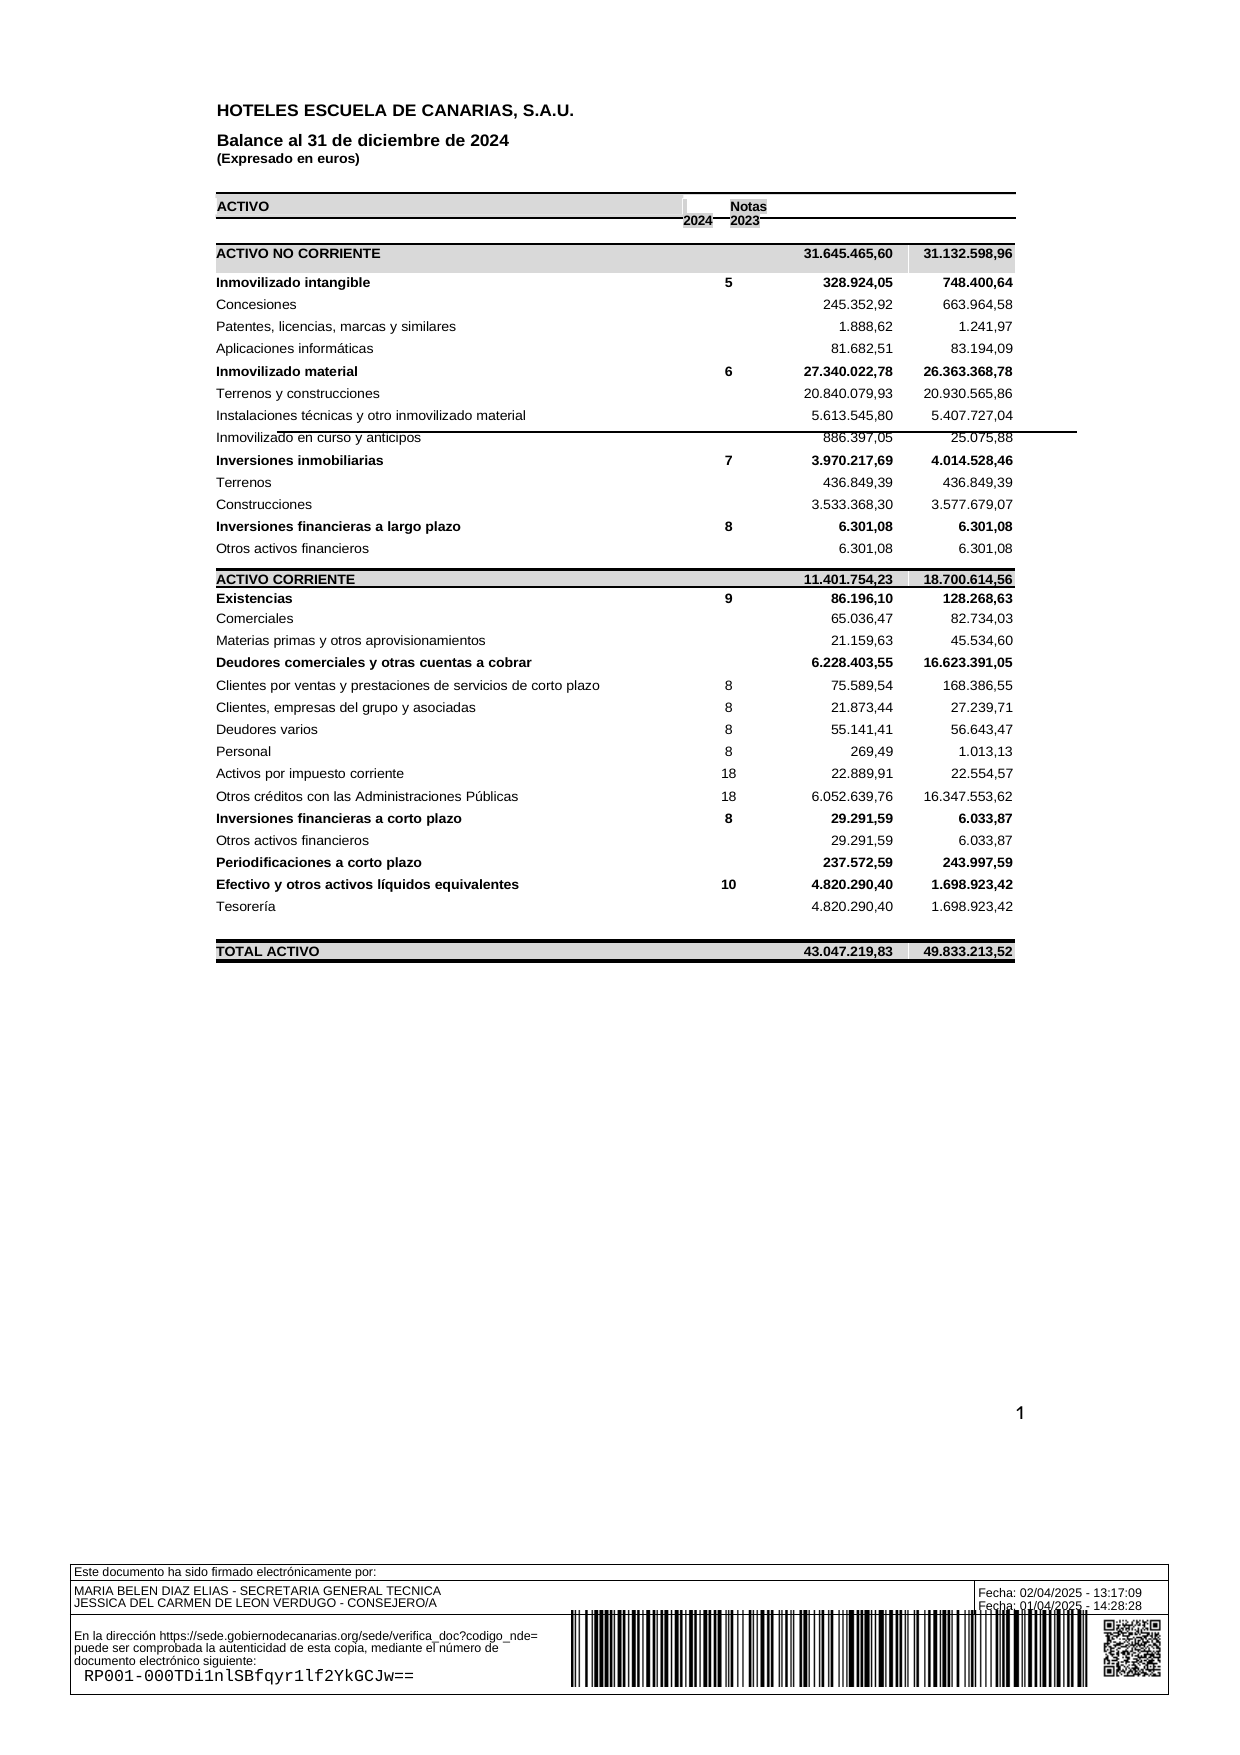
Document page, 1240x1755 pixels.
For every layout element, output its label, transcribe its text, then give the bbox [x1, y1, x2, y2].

table_cell 22.889,91 [770, 763, 908, 786]
table_cell 82.734,03 [909, 608, 1015, 630]
table_cell [682, 896, 770, 939]
table_cell 6.033,87 [909, 808, 1015, 830]
table_cell 3.577.679,07 [909, 494, 1015, 516]
table_cell [682, 571, 770, 586]
table_cell 29.291,59 [770, 808, 908, 830]
table_cell 128.268,63 [909, 588, 1015, 608]
table_cell 6.301,08 [770, 516, 908, 538]
table_cell Construcciones [216, 494, 682, 516]
table_cell 18 [682, 786, 770, 808]
table_cell 20.930.565,86 [909, 383, 1015, 405]
table_cell 1.698.923,42 [909, 874, 1015, 896]
table_cell 3.970.217,69 [770, 450, 908, 472]
table_cell Aplicaciones informáticas [216, 339, 682, 361]
table_cell 6.301,08 [909, 538, 1015, 568]
table_cell Clientes, empresas del grupo y asociadas [216, 697, 682, 719]
table_cell [682, 316, 770, 338]
table_cell 10 [682, 874, 770, 896]
table_cell [682, 494, 770, 516]
table_header [682, 245, 770, 273]
table_cell 6 [682, 361, 770, 383]
table_cell 27.239,71 [909, 697, 1015, 719]
table_cell 748.400,64 [909, 273, 1015, 294]
table_cell 6.301,08 [770, 538, 908, 568]
table_cell 55.141,41 [770, 719, 908, 741]
table_cell Comerciales [216, 608, 682, 630]
table_cell Concesiones [216, 294, 682, 316]
table_cell Patentes, licencias, marcas y similares [216, 316, 682, 338]
table_cell 65.036,47 [770, 608, 908, 630]
table_cell 6.228.403,55 [770, 652, 908, 674]
table_cell 43.047.219,83 [770, 943, 908, 959]
table_cell 328.924,05 [770, 273, 908, 294]
table_cell Terrenos [216, 472, 682, 494]
table_cell 1.013,13 [909, 741, 1015, 763]
table_cell 56.643,47 [909, 719, 1015, 741]
table_cell 18.700.614,56 [909, 571, 1015, 586]
table_cell 86.196,10 [770, 588, 908, 608]
table_cell Inversiones financieras a corto plazo [216, 808, 682, 830]
table_cell Otros activos financieros [216, 830, 682, 852]
table_cell Periodificaciones a corto plazo [216, 852, 682, 874]
table_cell Activos por impuesto corriente [216, 763, 682, 786]
table_cell ACTIVO CORRIENTE [216, 571, 682, 586]
table_cell 26.363.368,78 [909, 361, 1015, 383]
table_cell 8 [682, 741, 770, 763]
table_cell Inmovilizado en curso y anticipos [216, 427, 682, 449]
table_cell 16.623.391,05 [909, 652, 1015, 674]
table_cell 1.241,97 [909, 316, 1015, 338]
table_cell 75.589,54 [770, 675, 908, 697]
table_cell 29.291,59 [770, 830, 908, 852]
table_cell 22.554,57 [909, 763, 1015, 786]
table_cell [682, 427, 770, 431]
table_cell 8 [682, 516, 770, 538]
table_header 31.645.465,60 [770, 245, 908, 273]
table_cell 18 [682, 763, 770, 786]
table_cell [682, 830, 770, 852]
table_cell 83.194,09 [909, 339, 1015, 361]
table_cell [909, 427, 1015, 431]
table_cell [682, 852, 770, 874]
table_cell 4.014.528,46 [909, 450, 1015, 472]
table_cell [682, 538, 770, 568]
table_cell 25.075,88 [909, 433, 1015, 449]
table_cell Inmovilizado intangible [216, 273, 682, 294]
table_cell 663.964,58 [909, 294, 1015, 316]
table_cell Instalaciones técnicas y otro inmovilizado material [216, 405, 682, 427]
table_cell 45.534,60 [909, 630, 1015, 652]
table_header Este documento ha sido firmado electrónicamente por: [71, 1565, 1168, 1580]
table_cell Existencias [216, 588, 682, 608]
table_cell Deudores comerciales y otras cuentas a cobrar [216, 652, 682, 674]
table_cell 6.301,08 [909, 516, 1015, 538]
table_cell 7 [682, 450, 770, 472]
table_cell 16.347.553,62 [909, 786, 1015, 808]
table_cell 8 [682, 697, 770, 719]
table_cell 8 [682, 675, 770, 697]
table_cell Inversiones inmobiliarias [216, 450, 682, 472]
table_cell [682, 294, 770, 316]
table_cell En la dirección https://sede.gobiernodecanarias.org/sede/verifica_doc?codigo_nde= puede ser comprobada la autenticidad de esta copia, mediante el número de documento electrónico siguiente: RP001-000TDi1nlSBfqyr1lf2YkGCJw== [71, 1615, 1168, 1694]
table_cell Clientes por ventas y prestaciones de servicios de corto plazo [216, 675, 682, 697]
table_cell 269,49 [770, 741, 908, 763]
table_cell 1.888,62 [770, 316, 908, 338]
table_cell TOTAL ACTIVO [216, 943, 682, 959]
table_cell 20.840.079,93 [770, 383, 908, 405]
table_cell 8 [682, 808, 770, 830]
table_cell 27.340.022,78 [770, 361, 908, 383]
table_cell 81.682,51 [770, 339, 908, 361]
table_cell Personal [216, 741, 682, 763]
table_cell 3.533.368,30 [770, 494, 908, 516]
table_cell 4.820.290,40 [770, 874, 908, 896]
table_header ACTIVO NO CORRIENTE [216, 245, 682, 273]
table_cell 1.698.923,42 [909, 896, 1015, 939]
table_cell [682, 472, 770, 494]
table_cell 4.820.290,40 [770, 896, 908, 939]
table_cell 49.833.213,52 [909, 943, 1015, 959]
table_cell 6.033,87 [909, 830, 1015, 852]
table_cell 168.386,55 [909, 675, 1015, 697]
table_header 31.132.598,96 [909, 245, 1015, 273]
table_cell Fecha: 02/04/2025 - 13:17:09 Fecha: 01/04/2025 - 14:28:28 [975, 1581, 1168, 1613]
table_cell Otros créditos con las Administraciones Públicas [216, 786, 682, 808]
table_cell Efectivo y otros activos líquidos equivalentes [216, 874, 682, 896]
table_cell 21.159,63 [770, 630, 908, 652]
table_cell [682, 383, 770, 405]
table_cell Inversiones financieras a largo plazo [216, 516, 682, 538]
table_cell 6.052.639,76 [770, 786, 908, 808]
table_cell 5.613.545,80 [770, 405, 908, 427]
table_cell Terrenos y construcciones [216, 383, 682, 405]
table_cell MARIA BELEN DIAZ ELIAS - SECRETARIA GENERAL TECNICA JESSICA DEL CARMEN DE LEON VERDUGO - CONSEJERO/A [71, 1581, 974, 1613]
table_cell [682, 405, 770, 427]
table_cell 237.572,59 [770, 852, 908, 874]
table_cell Materias primas y otros aprovisionamientos [216, 630, 682, 652]
table_cell Deudores varios [216, 719, 682, 741]
table_cell 436.849,39 [770, 472, 908, 494]
table_cell 5.407.727,04 [909, 405, 1015, 427]
table_cell 5 [682, 273, 770, 294]
table_cell Inmovilizado material [216, 361, 682, 383]
table_cell 436.849,39 [909, 472, 1015, 494]
table_cell [682, 339, 770, 361]
table_cell 245.352,92 [770, 294, 908, 316]
table_cell Tesorería [216, 896, 682, 939]
table_cell [682, 608, 770, 630]
table_cell 886.397,05 [770, 433, 908, 449]
table_cell [770, 427, 908, 431]
table_cell 243.997,59 [909, 852, 1015, 874]
table_cell [682, 652, 770, 674]
table_cell 21.873,44 [770, 697, 908, 719]
table_cell 8 [682, 719, 770, 741]
table_cell [682, 943, 770, 959]
table_cell [682, 433, 770, 449]
table_cell Otros activos financieros [216, 538, 682, 568]
table_cell 9 [682, 588, 770, 608]
table_cell 11.401.754,23 [770, 571, 908, 586]
table_cell [682, 630, 770, 652]
